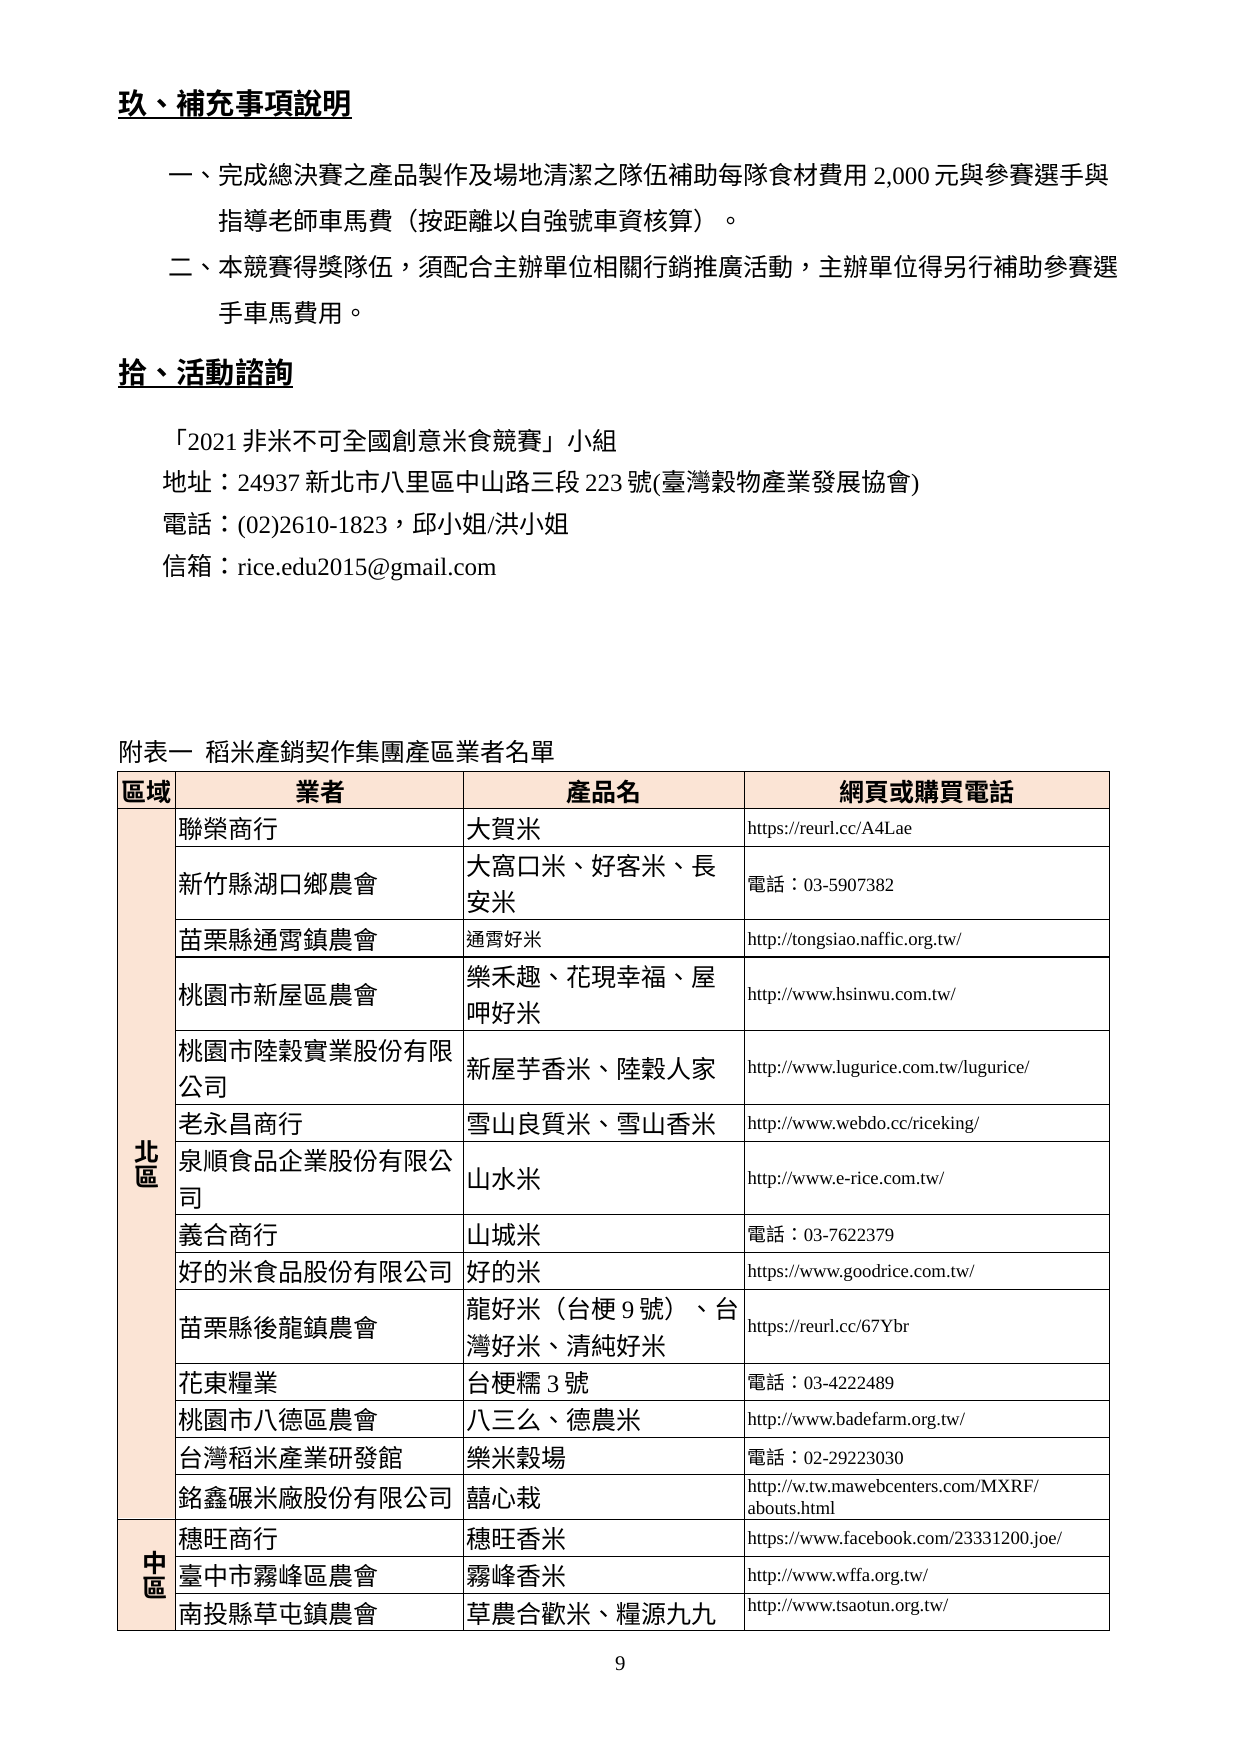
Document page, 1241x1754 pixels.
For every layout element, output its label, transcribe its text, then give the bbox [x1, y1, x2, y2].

table_cell 草農合歡米、糧源九九 [464, 1594, 744, 1630]
table_cell 中區 [118, 1520, 175, 1630]
text 電話：(02)2610-1823，邱小姐/洪小姐 [162, 500, 1122, 542]
table_cell 八三么、德農米 [464, 1401, 744, 1437]
table_cell 霧峰香米 [464, 1557, 744, 1593]
table_cell 樂米穀場 [464, 1438, 744, 1474]
list 完成總決賽之產品製作及場地清潔之隊伍補助每隊食材費用2,000元與參賽選手與指導老師車馬費（按距離以自強號車資核算）。 [168, 148, 1122, 240]
table_cell 新屋芋香米、陸穀人家 [464, 1031, 744, 1103]
table_header 網頁或購買電話 [745, 772, 1109, 808]
table_cell 樂禾趣、花現幸福、屋呷好米 [464, 958, 744, 1030]
table_cell 北區 [118, 809, 175, 1518]
table_cell 台梗糯3號 [464, 1364, 744, 1400]
table_cell 雪山良質米、雪山香米 [464, 1105, 744, 1141]
table_cell 好的米 [464, 1253, 744, 1289]
table_cell 大賀米 [464, 809, 744, 846]
table_cell https://reurl.cc/67Ybr [745, 1290, 1109, 1362]
table_cell 南投縣草屯鎮農會 [176, 1594, 463, 1630]
text 拾、活動諮詢 [118, 350, 1122, 392]
table_cell 老永昌商行 [176, 1105, 463, 1141]
table_cell http://www.lugurice.com.tw/lugurice/ [745, 1031, 1109, 1103]
text 地址：24937新北市八里區中山路三段223號(臺灣穀物產業發展協會) [162, 458, 1122, 500]
table_cell 義合商行 [176, 1215, 463, 1252]
table_cell 穗旺商行 [176, 1520, 463, 1556]
table_cell 好的米食品股份有限公司 [176, 1253, 463, 1289]
table_cell http://www.e-rice.com.tw/ [745, 1142, 1109, 1214]
table_cell 通霄好米 [464, 920, 744, 956]
table_cell 囍心栽 [464, 1475, 744, 1518]
table_header 產品名 [464, 772, 744, 808]
table_cell http://tongsiao.naffic.org.tw/ [745, 920, 1109, 956]
table_cell http://www.tsaotun.org.tw/ [745, 1594, 1109, 1630]
table_cell 電話：03-5907382 [745, 847, 1109, 919]
table_cell 苗栗縣後龍鎮農會 [176, 1290, 463, 1362]
table_cell 聯榮商行 [176, 809, 463, 846]
table_cell 桃園市八德區農會 [176, 1401, 463, 1437]
table_cell 新竹縣湖口鄉農會 [176, 847, 463, 919]
table_cell 臺中市霧峰區農會 [176, 1557, 463, 1593]
table_cell https://www.goodrice.com.tw/ [745, 1253, 1109, 1289]
table_cell 龍好米（台梗9號）、台灣好米、清純好米 [464, 1290, 744, 1362]
table_cell 電話：02-29223030 [745, 1438, 1109, 1474]
table_cell http://www.badefarm.org.tw/ [745, 1401, 1109, 1437]
table_cell 桃園市新屋區農會 [176, 958, 463, 1030]
table_cell 花東糧業 [176, 1364, 463, 1400]
table_cell http://www.hsinwu.com.tw/ [745, 958, 1109, 1030]
table_cell http://www.webdo.cc/riceking/ [745, 1105, 1109, 1141]
table_cell https://reurl.cc/A4Lae [745, 809, 1109, 846]
table_cell 山水米 [464, 1142, 744, 1214]
table_cell 山城米 [464, 1215, 744, 1252]
text 附表一 稻米產銷契作集團產區業者名單 [118, 708, 1122, 771]
table_cell http://w.tw.mawebcenters.com/MXRF/abouts.html [745, 1475, 1109, 1518]
text 玖、補充事項說明 [118, 81, 1122, 123]
list 本競賽得獎隊伍，須配合主辦單位相關行銷推廣活動，主辦單位得另行補助參賽選手車馬費用。 [168, 240, 1122, 331]
table_cell 電話：03-4222489 [745, 1364, 1109, 1400]
table_cell 穗旺香米 [464, 1520, 744, 1556]
table_cell 泉順食品企業股份有限公司 [176, 1142, 463, 1214]
table_cell 桃園市陸穀實業股份有限公司 [176, 1031, 463, 1103]
text 信箱：rice.edu2015@gmail.com [162, 542, 1122, 583]
table_cell 台灣稻米產業研發館 [176, 1438, 463, 1474]
table_cell 大窩口米、好客米、長安米 [464, 847, 744, 919]
table_header 業者 [176, 772, 463, 808]
text 「2021非米不可全國創意米食競賽」小組 [162, 417, 1122, 458]
table_cell 電話：03-7622379 [745, 1215, 1109, 1252]
table_header 區域 [118, 772, 175, 808]
table_cell https://www.facebook.com/23331200.joe/ [745, 1520, 1109, 1556]
table_cell 銘鑫碾米廠股份有限公司 [176, 1475, 463, 1518]
table_cell 苗栗縣通霄鎮農會 [176, 920, 463, 956]
table_cell http://www.wffa.org.tw/ [745, 1557, 1109, 1593]
